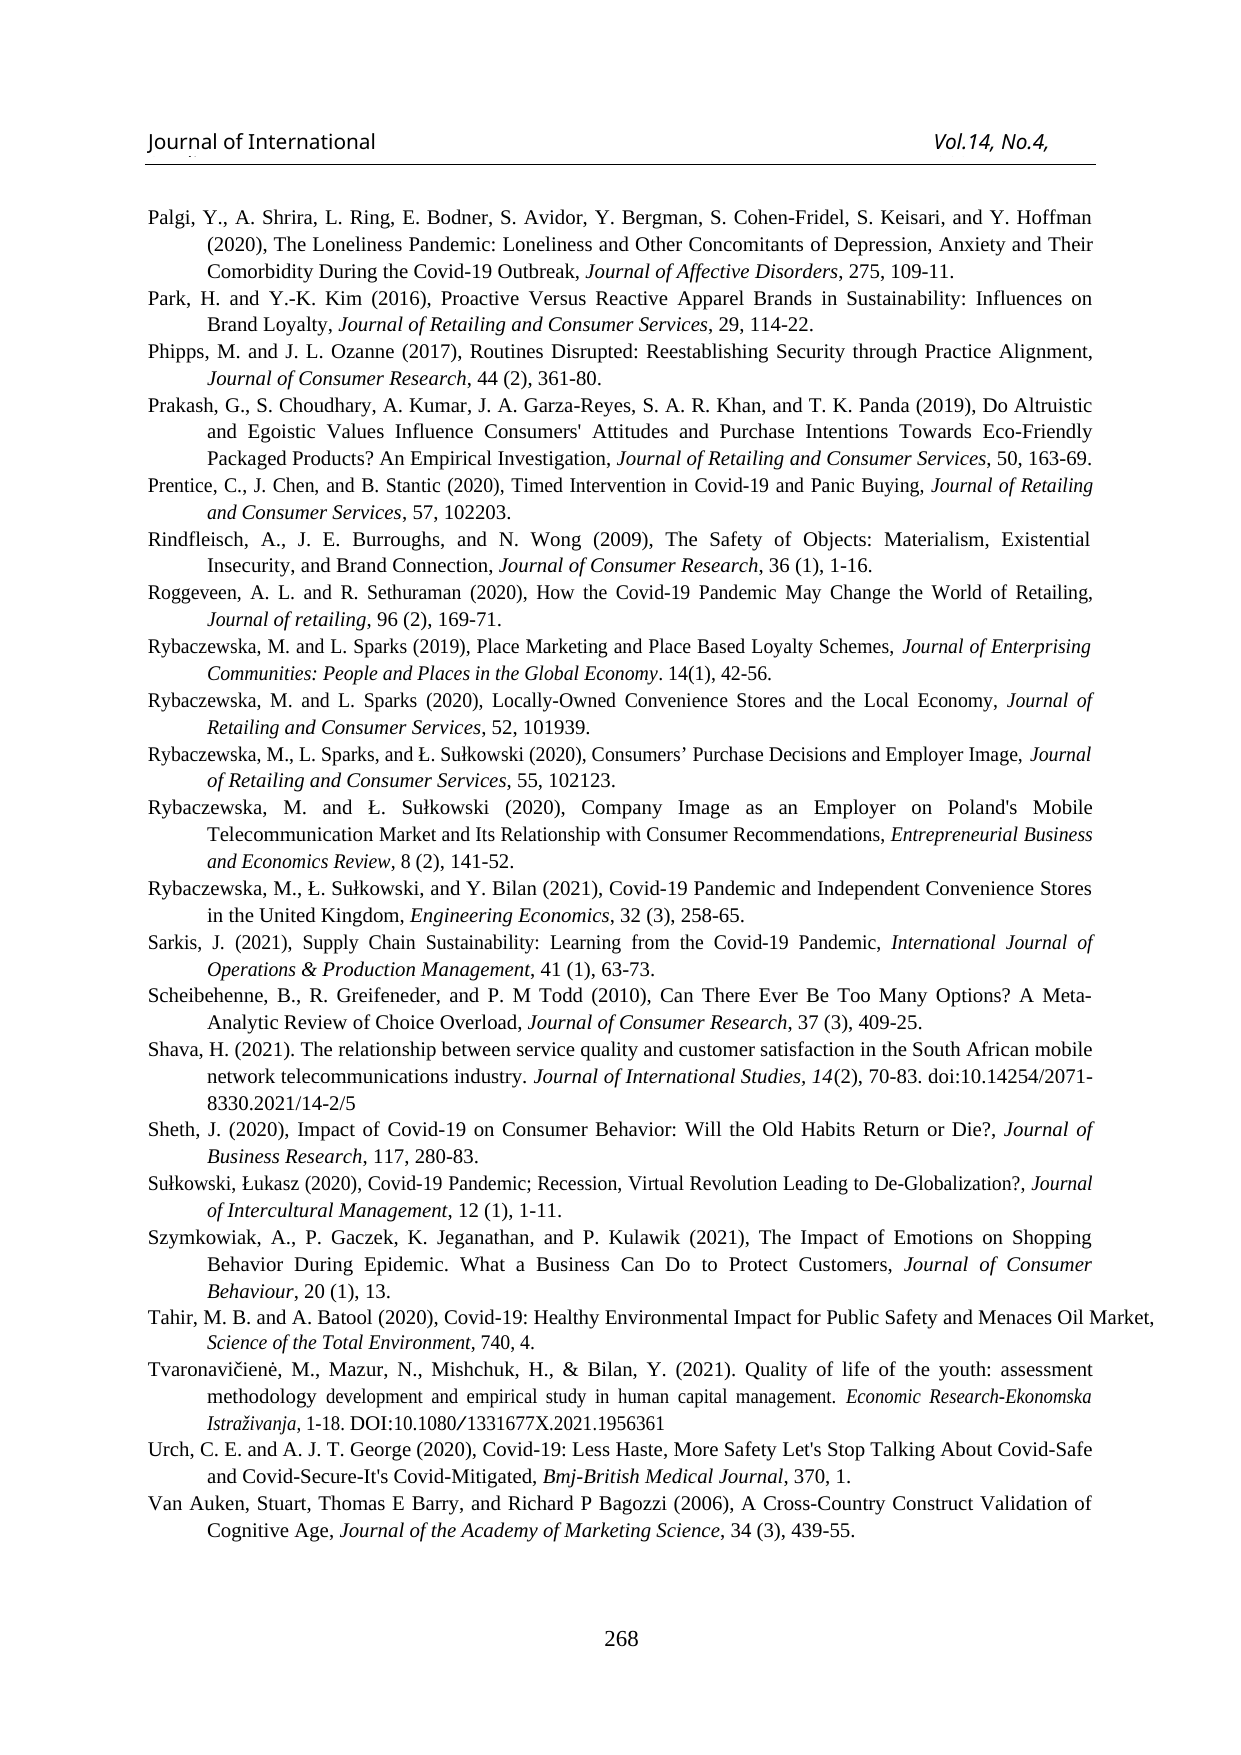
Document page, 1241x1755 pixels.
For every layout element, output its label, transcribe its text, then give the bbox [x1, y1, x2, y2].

text Sułkowski, Łukasz (2020), Covid-19 Pandemic; Recession, Virtual Revolution Leading to De-Globalization?, Journal of Intercultural Management, 12 (1), 1-11. [148, 1171, 1093, 1222]
text Rybaczewska, M. and Ł. Sułkowski (2020), Company Image as an Employer on Poland's Mobile Telecommunication Market and Its Relationship with Consumer Recommendations, Entrepreneurial Business and Economics Review, 8 (2), 141-52. [148, 795, 1093, 873]
text Science of the Total Environment, 740, 4. [207, 1329, 1241, 1354]
text Phipps, M. and J. L. Ozanne (2017), Routines Disrupted: Reestablishing Security through Practice Alignment, Journal of Consumer Research, 44 (2), 361-80. [148, 339, 1093, 390]
text Prakash, G., S. Choudhary, A. Kumar, J. A. Garza-Reyes, S. A. R. Khan, and T. K. Panda (2019), Do Altruistic and Egoistic Values Influence Consumers' Attitudes and Purchase Intentions Towards Eco-Friendly Packaged Products? An Empirical Investigation, Journal of Retailing and Consumer Services, 50, 163-69. [148, 393, 1093, 470]
text Park, H. and Y.-K. Kim (2016), Proactive Versus Reactive Apparel Brands in Sustainability: Influences on Brand Loyalty, Journal of Retailing and Consumer Services, 29, 114-22. [148, 286, 1093, 336]
text Rybaczewska, M., Ł. Sułkowski, and Y. Bilan (2021), Covid-19 Pandemic and Independent Convenience Stores in the United Kingdom, Engineering Economics, 32 (3), 258-65. [148, 876, 1093, 927]
text Urch, C. E. and A. J. T. George (2020), Covid-19: Less Haste, More Safety Let's Stop Talking About Covid-Safe and Covid-Secure-It's Covid-Mitigated, Bmj-British Medical Journal, 370, 1. [148, 1437, 1093, 1488]
text Roggeveen, A. L. and R. Sethuraman (2020), How the Covid-19 Pandemic May Change the World of Retailing, Journal of retailing, 96 (2), 169-71. [148, 580, 1093, 631]
text Szymkowiak, A., P. Gaczek, K. Jeganathan, and P. Kulawik (2021), The Impact of Emotions on Shopping Behavior During Epidemic. What a Business Can Do to Protect Customers, Journal of Consumer Behaviour, 20 (1), 13. [148, 1225, 1092, 1303]
text Tahir, M. B. and A. Batool (2020), Covid-19: Healthy Environmental Impact for Public Safety and Menaces Oil Market, [148, 1306, 1241, 1329]
text Rybaczewska, M., L. Sparks, and Ł. Sułkowski (2020), Consumers’ Purchase Decisions and Employer Image, Journal of Retailing and Consumer Services, 55, 102123. [148, 742, 1093, 792]
text Rybaczewska, M. and L. Sparks (2020), Locally-Owned Convenience Stores and the Local Economy, Journal of Retailing and Consumer Services, 52, 101939. [148, 688, 1093, 739]
text Scheibehenne, B., R. Greifeneder, and P. M Todd (2010), Can There Ever Be Too Many Options? A Meta-Analytic Review of Choice Overload, Journal of Consumer Research, 37 (3), 409-25. [148, 983, 1093, 1034]
text Shava, H. (2021). The relationship between service quality and customer satisfaction in the South African mobile network telecommunications industry. Journal of International Studies, 14(2), 70-83. doi:10.14254/2071- 8330.2021/14-2/5 [148, 1037, 1093, 1114]
text Palgi, Y., A. Shrira, L. Ring, E. Bodner, S. Avidor, Y. Bergman, S. Cohen-Fridel, S. Keisari, and Y. Hoffman (2020), The Loneliness Pandemic: Loneliness and Other Concomitants of Depression, Anxiety and Their Comorbidity During the Covid-19 Outbreak, Journal of Affective Disorders, 275, 109-11. [148, 205, 1093, 283]
text Rybaczewska, M. and L. Sparks (2019), Place Marketing and Place Based Loyalty Schemes, Journal of Enterprising Communities: People and Places in the Global Economy. 14(1), 42-56. [148, 634, 1093, 685]
text Prentice, C., J. Chen, and B. Stantic (2020), Timed Intervention in Covid-19 and Panic Buying, Journal of Retailing and Consumer Services, 57, 102203. [148, 473, 1093, 524]
text Tvaronavičienė, M., Mazur, N., Mishchuk, H., & Bilan, Y. (2021). Quality of life of the youth: assessment methodology development and empirical study in human capital management. Economic Research-Ekonomska Istraživanja, 1-18. DOI:10.1080/1331677X.2021.1956361 [148, 1357, 1094, 1434]
text Sheth, J. (2020), Impact of Covid-19 on Consumer Behavior: Will the Old Habits Return or Die?, Journal of Business Research, 117, 280-83. [148, 1117, 1093, 1168]
text Van Auken, Stuart, Thomas E Barry, and Richard P Bagozzi (2006), A Cross-Country Construct Validation of Cognitive Age, Journal of the Academy of Marketing Science, 34 (3), 439-55. [148, 1491, 1093, 1542]
text Sarkis, J. (2021), Supply Chain Sustainability: Learning from the Covid-19 Pandemic, International Journal of Operations & Production Management, 41 (1), 63-73. [148, 930, 1093, 981]
text Rindfleisch, A., J. E. Burroughs, and N. Wong (2009), The Safety of Objects: Materialism, Existential Insecurity, and Brand Connection, Journal of Consumer Research, 36 (1), 1-16. [148, 527, 1092, 577]
